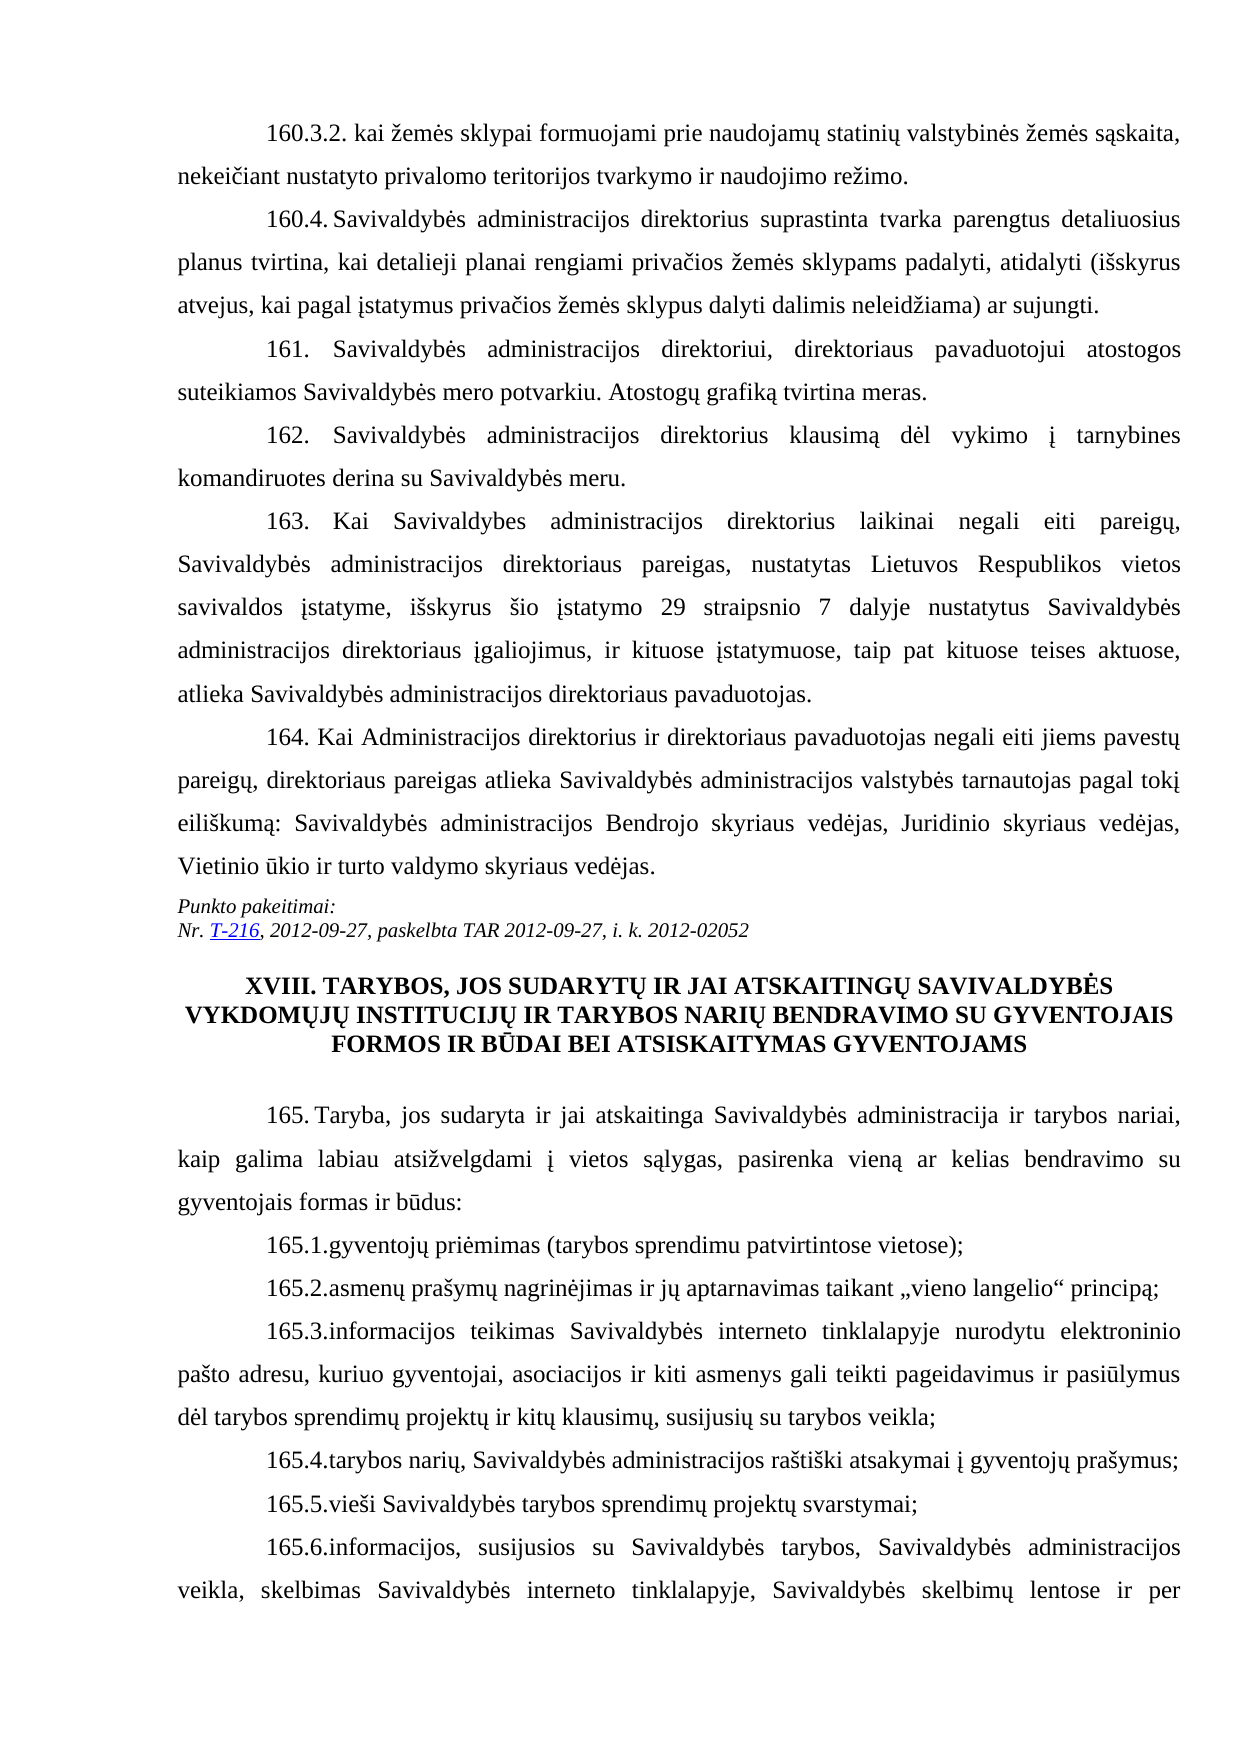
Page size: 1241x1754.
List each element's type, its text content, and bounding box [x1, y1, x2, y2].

text 161. Savivaldybės administracijos direktoriui, direktoriaus pavaduotojui atostogos suteikiamos Savivaldybės mero potvarkiu. Atostogų grafiką tvirtina meras. [177, 334, 1181, 406]
text 160.4. Savivaldybės administracijos direktorius suprastinta tvarka parengtus detaliuosius planus tvirtina, kai detalieji planai rengiami privačios žemės sklypams padalyti, atidalyti (išskyrus atvejus, kai pagal įstatymus privačios žemės sklypus dalyti dalimis neleidžiama) ar sujungti. [177, 204, 1181, 319]
text 165.3. informacijos teikimas Savivaldybės interneto tinklalapyje nurodytu elektroninio pašto adresu, kuriuo gyventojai, asociacijos ir kiti asmenys gali teikti pageidavimus ir pasiūlymus dėl tarybos sprendimų projektų ir kitų klausimų, susijusių su tarybos veikla; [177, 1316, 1181, 1431]
text Punkto pakeitimai: [177, 894, 1181, 918]
text 165. Taryba, jos sudaryta ir jai atskaitinga Savivaldybės administracija ir tarybos nariai, kaip galima labiau atsižvelgdami į vietos sąlygas, pasirenka vieną ar kelias bendravimo su gyventojais formas ir būdus: [177, 1101, 1181, 1216]
text 165.4. tarybos narių, Savivaldybės administracijos raštiški atsakymai į gyventojų prašymus; [177, 1446, 1181, 1474]
text 164. Kai Administracijos direktorius ir direktoriaus pavaduotojas negali eiti jiems pavestų pareigų, direktoriaus pareigas atlieka Savivaldybės administracijos valstybės tarnautojas pagal tokį eiliškumą: Savivaldybės administracijos Bendrojo skyriaus vedėjas, Juridinio skyriaus vedėjas, Vietinio ūkio ir turto valdymo skyriaus vedėjas. [177, 722, 1181, 880]
text Nr. T-216, 2012-09-27, paskelbta TAR 2012-09-27, i. k. 2012-02052 [177, 918, 1181, 942]
text XVIII. TARYBOS, JOS SUDARYTŲ IR JAI ATSKAITINGŲ SAVIVALDYBĖS [177, 971, 1181, 1000]
text 160.3.2. kai žemės sklypai formuojami prie naudojamų statinių valstybinės žemės sąskaita, nekeičiant nustatyto privalomo teritorijos tvarkymo ir naudojimo režimo. [177, 118, 1181, 190]
text 163. Kai Savivaldybes administracijos direktorius laikinai negali eiti pareigų, Savivaldybės administracijos direktoriaus pareigas, nustatytas Lietuvos Respublikos vietos savivaldos įstatyme, išskyrus šio įstatymo 29 straipsnio 7 dalyje nustatytus Savivaldybės administracijos direktoriaus įgaliojimus, ir kituose įstatymuose, taip pat kituose teises aktuose, atlieka Savivaldybės administracijos direktoriaus pavaduotojas. [177, 506, 1181, 707]
text 165.1. gyventojų priėmimas (tarybos sprendimu patvirtintose vietose); [177, 1230, 1181, 1259]
text 165.5. vieši Savivaldybės tarybos sprendimų projektų svarstymai; [177, 1489, 1181, 1517]
text FORMOS IR BŪDAI BEI ATSISKAITYMAS GYVENTOJAMS [177, 1029, 1181, 1057]
text 162. Savivaldybės administracijos direktorius klausimą dėl vykimo į tarnybines komandiruotes derina su Savivaldybės meru. [177, 420, 1181, 492]
text VYKDOMŲJŲ INSTITUCIJŲ IR TARYBOS NARIŲ BENDRAVIMO SU GYVENTOJAIS [177, 1000, 1181, 1029]
text 165.6. informacijos, susijusios su Savivaldybės tarybos, Savivaldybės administracijos veikla, skelbimas Savivaldybės interneto tinklalapyje, Savivaldybės skelbimų lentose ir per [177, 1532, 1181, 1604]
text 165.2. asmenų prašymų nagrinėjimas ir jų aptarnavimas taikant „vieno langelio“ principą; [177, 1273, 1181, 1302]
